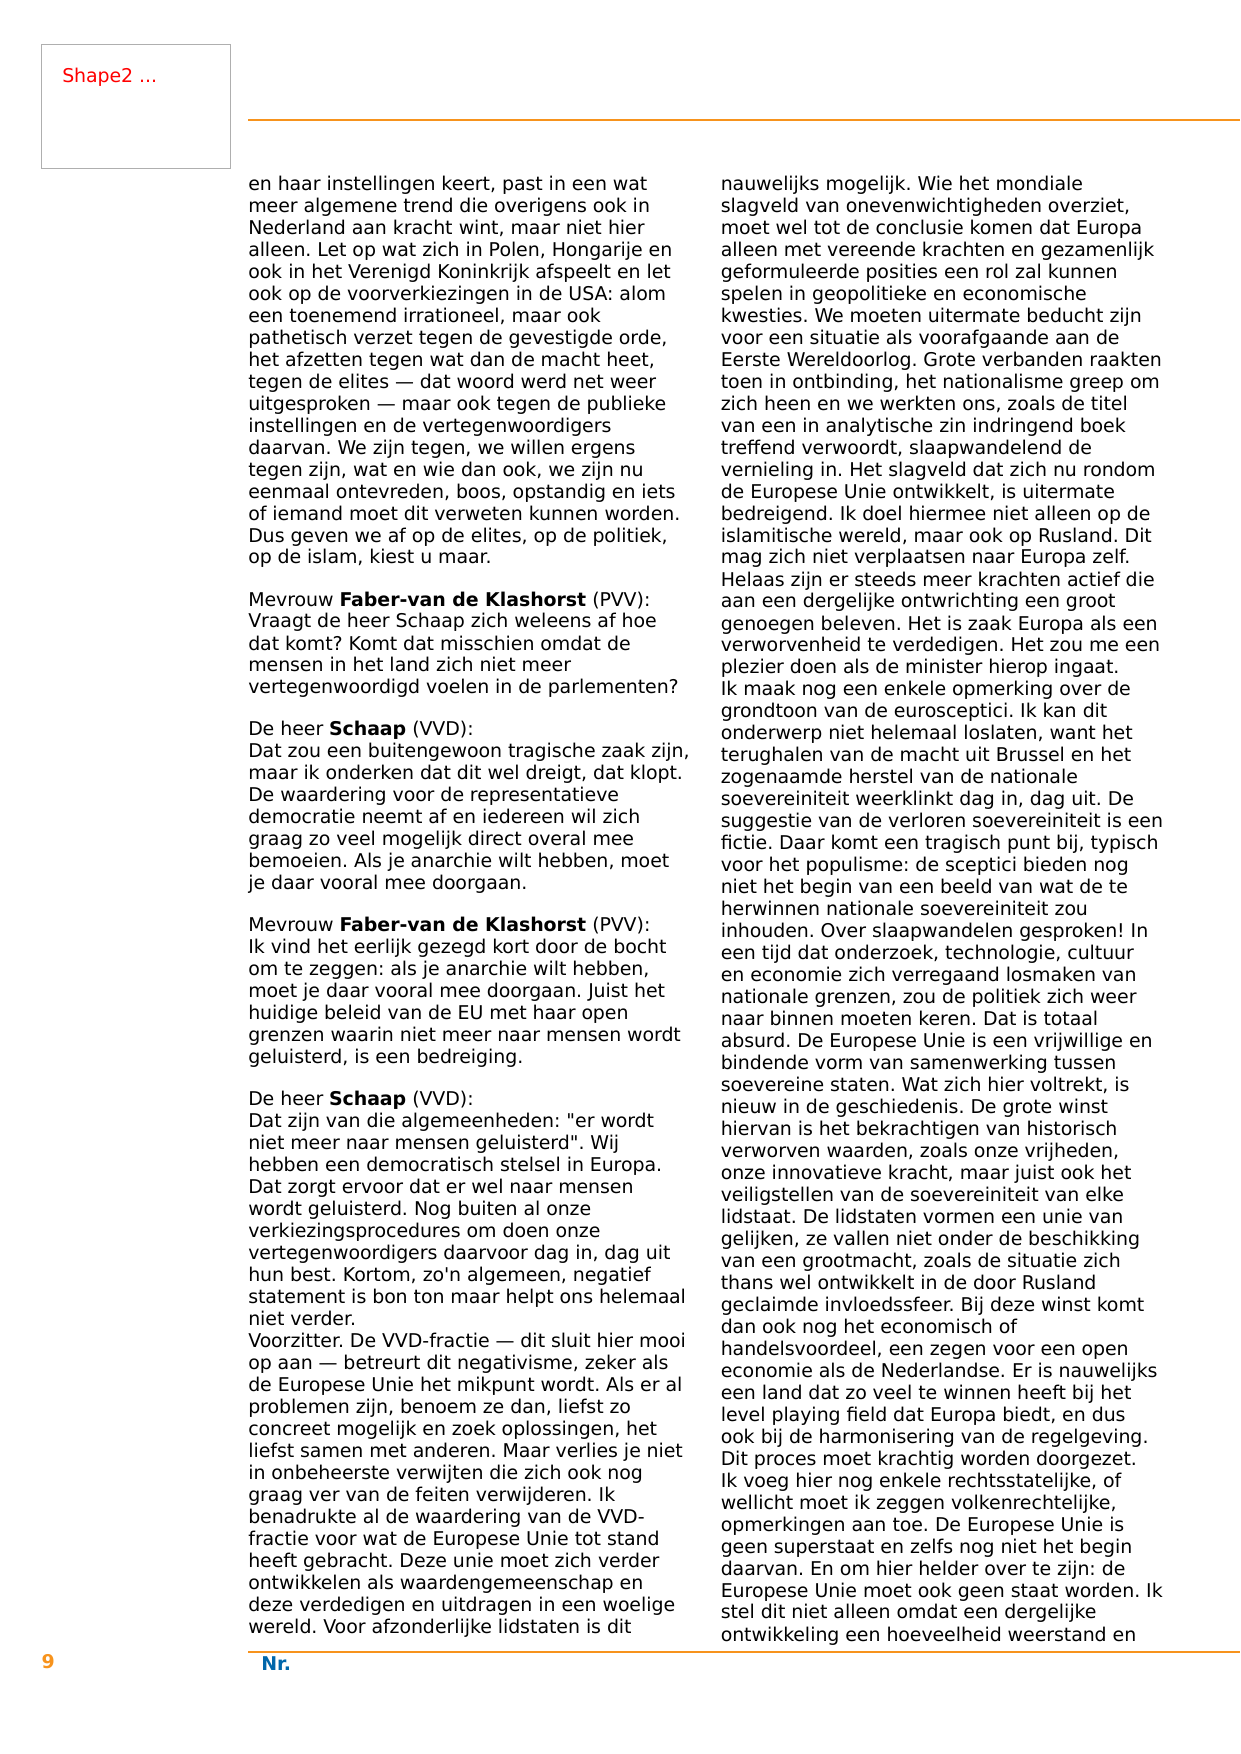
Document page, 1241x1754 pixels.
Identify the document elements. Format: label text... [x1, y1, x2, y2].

text Dat zou een buitengewoon tragische zaak zijn, maar ik onderken dat dit wel dreigt, dat klopt. De waardering voor de representatieve democratie neemt af en iedereen wil zich graag zo veel mogelijk direct overal mee bemoeien. Als je anarchie wilt hebben, moet je daar vooral mee doorgaan. [248, 740, 691, 894]
text Dat zijn van die algemeenheden: "er wordt niet meer naar mensen geluisterd". Wij hebben een democratisch stelsel in Europa. Dat zorgt ervoor dat er wel naar mensen wordt geluisterd. Nog buiten al onze verkiezingsprocedures om doen onze vertegenwoordigers daarvoor dag in, dag uit hun best. Kortom, zo'n algemeen, negatief statement is bon ton maar helpt ons helemaal niet verder. [248, 1110, 691, 1330]
text Voorzitter. De VVD-fractie — dit sluit hier mooi op aan — betreurt dit negativisme, zeker als de Europese Unie het mikpunt wordt. Als er al problemen zijn, benoem ze dan, liefst zo concreet mogelijk en zoek oplossingen, het liefst samen met anderen. Maar verlies je niet in onbeheerste verwijten die zich ook nog graag ver van de feiten verwijderen. Ik benadrukte al de waardering van de VVD-fractie voor wat de Europese Unie tot stand heeft gebracht. Deze unie moet zich verder ontwikkelen als waardengemeenschap en deze verdedigen en uitdragen in een woelige wereld. Voor afzonderlijke lidstaten is dit [248, 1330, 691, 1637]
text Ik voeg hier nog enkele rechtsstatelijke, of wellicht moet ik zeggen volkenrechtelijke, opmerkingen aan toe. De Europese Unie is geen superstaat en zelfs nog niet het begin daarvan. En om hier helder over te zijn: de Europese Unie moet ook geen staat worden. Ik stel dit niet alleen omdat een dergelijke ontwikkeling een hoeveelheid weerstand en [721, 1469, 1163, 1645]
text De heer Schaap (VVD): [248, 1088, 691, 1110]
text De heer Schaap (VVD): [248, 718, 691, 740]
text Ik vind het eerlijk gezegd kort door de bocht om te zeggen: als je anarchie wilt hebben, moet je daar vooral mee doorgaan. Juist het huidige beleid van de EU met haar open grenzen waarin niet meer naar mensen wordt geluisterd, is een bedreiging. [248, 936, 691, 1068]
text en haar instellingen keert, past in een wat meer algemene trend die overigens ook in Nederland aan kracht wint, maar niet hier alleen. Let op wat zich in Polen, Hongarije en ook in het Verenigd Koninkrijk afspeelt en let ook op de voorverkiezingen in de USA: alom een toenemend irrationeel, maar ook pathetisch verzet tegen de gevestigde orde, het afzetten tegen wat dan de macht heet, tegen de elites — dat woord werd net weer uitgesproken — maar ook tegen de publieke instellingen en de vertegenwoordigers daarvan. We zijn tegen, we willen ergens tegen zijn, wat en wie dan ook, we zijn nu eenmaal ontevreden, boos, opstandig en iets of iemand moet dit verweten kunnen worden. Dus geven we af op de elites, op de politiek, op de islam, kiest u maar. [248, 173, 691, 568]
text nauwelijks mogelijk. Wie het mondiale slagveld van onevenwichtigheden overziet, moet wel tot de conclusie komen dat Europa alleen met vereende krachten en gezamenlijk geformuleerde posities een rol zal kunnen spelen in geopolitieke en economische kwesties. We moeten uitermate beducht zijn voor een situatie als voorafgaande aan de Eerste Wereldoorlog. Grote verbanden raakten toen in ontbinding, het nationalisme greep om zich heen en we werkten ons, zoals de titel van een in analytische zin indringend boek treffend verwoordt, slaapwandelend de vernieling in. Het slagveld dat zich nu rondom de Europese Unie ontwikkelt, is uitermate bedreigend. Ik doel hiermee niet alleen op de islamitische wereld, maar ook op Rusland. Dit mag zich niet verplaatsen naar Europa zelf. Helaas zijn er steeds meer krachten actief die aan een dergelijke ontwrichting een groot genoegen beleven. Het is zaak Europa als een verworvenheid te verdedigen. Het zou me een plezier doen als de minister hierop ingaat. [721, 173, 1163, 678]
text Mevrouw Faber-van de Klashorst (PVV): [248, 588, 691, 610]
text Mevrouw Faber-van de Klashorst (PVV): [248, 914, 691, 936]
text Ik maak nog een enkele opmerking over de grondtoon van de eurosceptici. Ik kan dit onderwerp niet helemaal loslaten, want het terughalen van de macht uit Brussel en het zogenaamde herstel van de nationale soevereiniteit weerklinkt dag in, dag uit. De suggestie van de verloren soevereiniteit is een fictie. Daar komt een tragisch punt bij, typisch voor het populisme: de sceptici bieden nog niet het begin van een beeld van wat de te herwinnen nationale soevereiniteit zou inhouden. Over slaapwandelen gesproken! In een tijd dat onderzoek, technologie, cultuur en economie zich verregaand losmaken van nationale grenzen, zou de politiek zich weer naar binnen moeten keren. Dat is totaal absurd. De Europese Unie is een vrijwillige en bindende vorm van samenwerking tussen soevereine staten. Wat zich hier voltrekt, is nieuw in de geschiedenis. De grote winst hiervan is het bekrachtigen van historisch verworven waarden, zoals onze vrijheden, onze innovatieve kracht, maar juist ook het veiligstellen van de soevereiniteit van elke lidstaat. De lidstaten vormen een unie van gelijken, ze vallen niet onder de beschikking van een grootmacht, zoals de situatie zich thans wel ontwikkelt in de door Rusland geclaimde invloedssfeer. Bij deze winst komt dan ook nog het economisch of handelsvoordeel, een zegen voor een open economie als de Nederlandse. Er is nauwelijks een land dat zo veel te winnen heeft bij het level playing field dat Europa biedt, en dus ook bij de harmonisering van de regelgeving. Dit proces moet krachtig worden doorgezet. [721, 678, 1163, 1469]
text Vraagt de heer Schaap zich weleens af hoe dat komt? Komt dat misschien omdat de mensen in het land zich niet meer vertegenwoordigd voelen in de parlementen? [248, 610, 691, 698]
